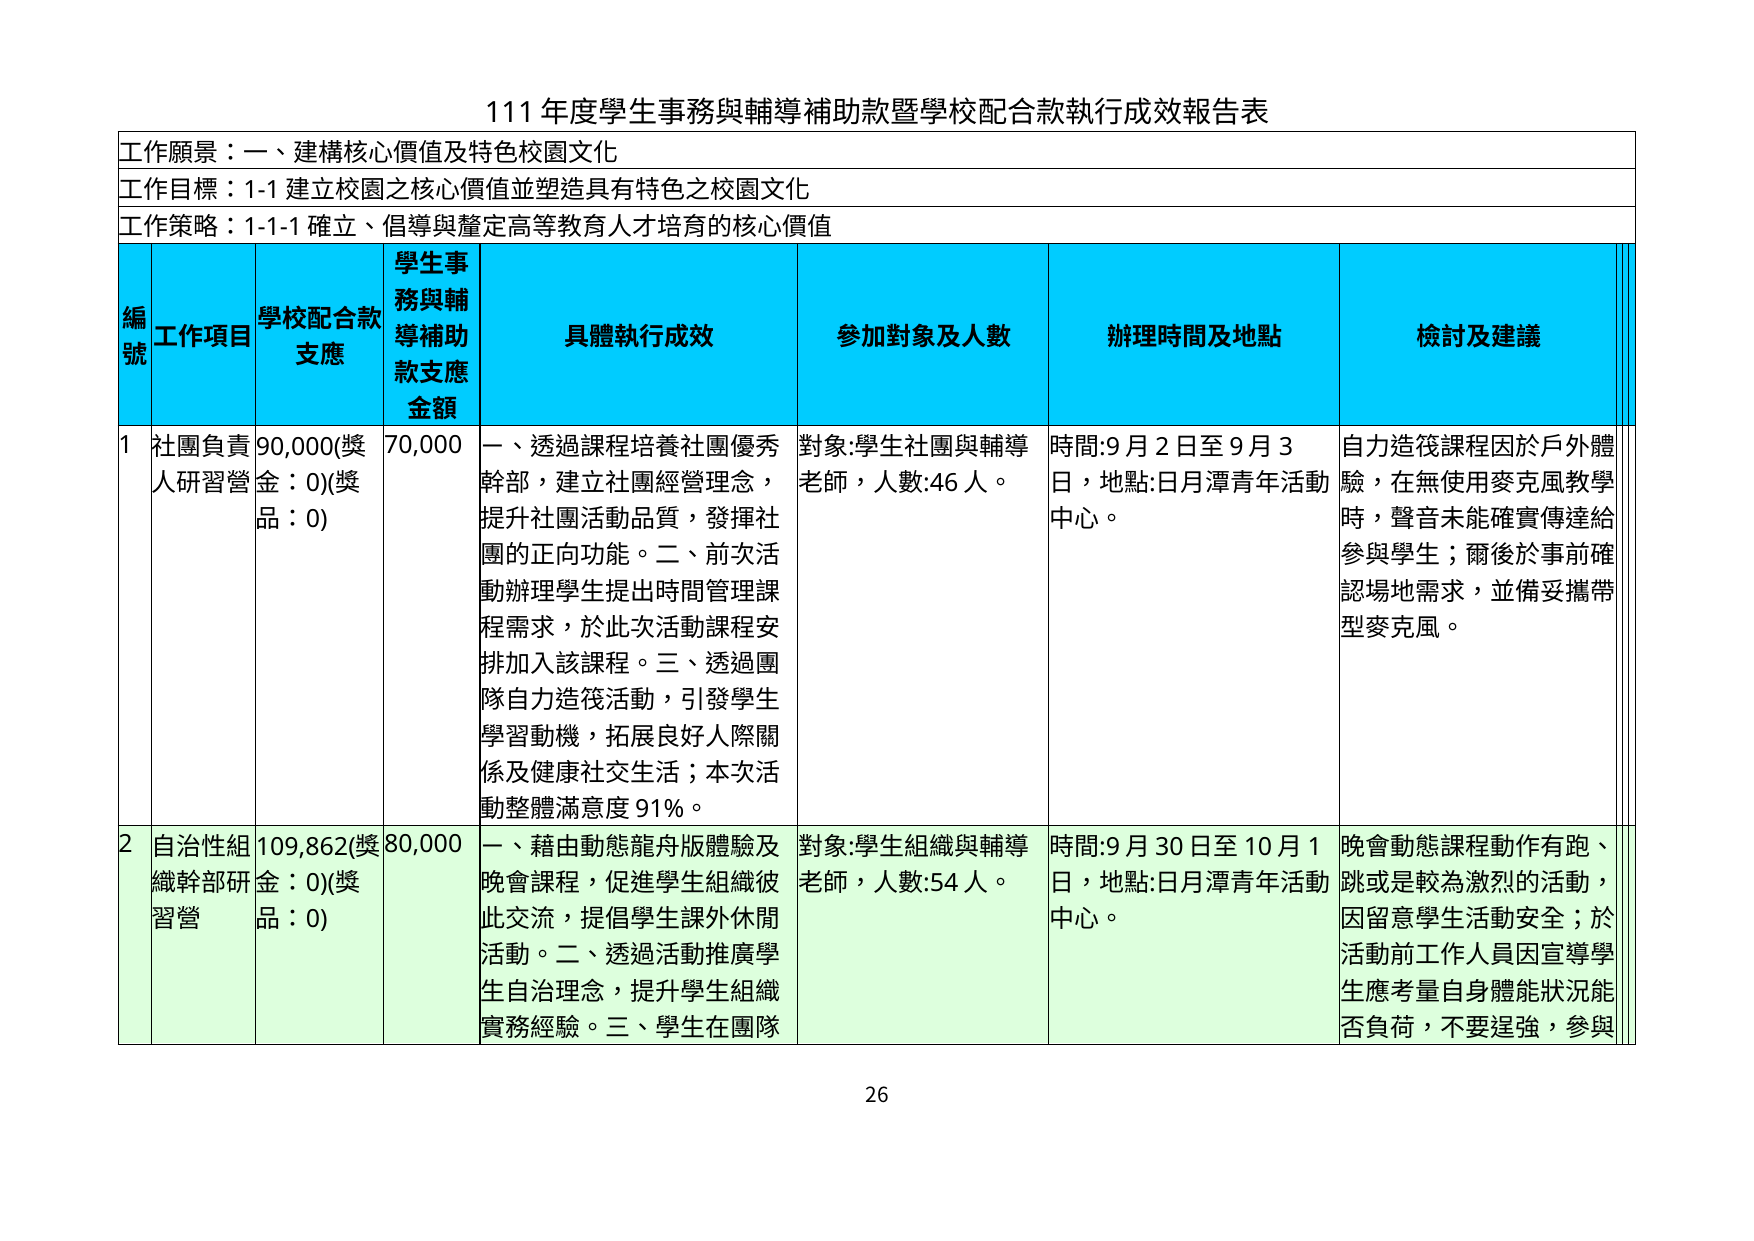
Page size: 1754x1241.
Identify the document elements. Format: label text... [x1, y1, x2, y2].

table_cell 辦理時間及地點 [1049, 244, 1339, 425]
table_cell [1623, 826, 1628, 1043]
table_cell [1629, 244, 1635, 425]
table_header 工作願景：一、建構核心價值及特色校園文化 [119, 132, 1635, 168]
table_cell 學校配合款支應 [256, 244, 383, 425]
table_cell 109,862(獎金：0)(獎品：0) [256, 826, 383, 1043]
table_cell ㄧ、透過課程培養社團優秀幹部，建立社團經營理念，提升社團活動品質，發揮社團的正向功能。二、前次活動辦理學生提出時間管理課程需求，於此次活動課程安排加入該課程。三、透過團隊自力造筏活動，引發學生學習動機，拓展良好人際關係及健康社交生活；本次活動整體滿意度91%。 [481, 426, 797, 825]
table_cell 1 [119, 426, 151, 825]
table_cell [1623, 244, 1628, 425]
table_cell 對象:學生社團與輔導老師，人數:46人。 [798, 426, 1048, 825]
table_cell 自力造筏課程因於戶外體驗，在無使用麥克風教學時，聲音未能確實傳達給參與學生；爾後於事前確認場地需求，並備妥攜帶型麥克風。 [1340, 426, 1616, 825]
table_cell 學生事務與輔導補助款支應金額 [384, 244, 479, 425]
table_cell 具體執行成效 [481, 244, 797, 425]
table_cell 90,000(獎金：0)(獎品：0) [256, 426, 383, 825]
table_cell 編號 [119, 244, 151, 425]
table_cell [1617, 244, 1622, 425]
table_cell 社團負責人研習營 [152, 426, 255, 825]
table_cell ㄧ、藉由動態龍舟版體驗及晚會課程，促進學生組織彼此交流，提倡學生課外休閒活動。二、透過活動推廣學生自治理念，提升學生組織實務經驗。三、學生在團隊 [481, 826, 797, 1043]
table_cell [1623, 426, 1628, 825]
table_cell [1629, 426, 1635, 825]
table_cell [1617, 426, 1622, 825]
table_cell 時間:9月2日至9月3日，地點:日月潭青年活動中心。 [1049, 426, 1339, 825]
table_cell 70,000 [384, 426, 479, 825]
text 111年度學生事務與輔導補助款暨學校配合款執行成效報告表 [118, 89, 1636, 131]
table_cell 自治性組織幹部研習營 [152, 826, 255, 1043]
table_cell 時間:9月30日至10月1日，地點:日月潭青年活動中心。 [1049, 826, 1339, 1043]
table_cell 對象:學生組織與輔導老師，人數:54人。 [798, 826, 1048, 1043]
table_cell 2 [119, 826, 151, 1043]
table_cell [1617, 826, 1622, 1043]
table_cell 參加對象及人數 [798, 244, 1048, 425]
table_cell 工作項目 [152, 244, 255, 425]
table_cell 檢討及建議 [1340, 244, 1616, 425]
table_cell 80,000 [384, 826, 479, 1043]
table_cell 工作目標：1-1建立校園之核心價值並塑造具有特色之校園文化 [119, 169, 1635, 206]
table_cell 晚會動態課程動作有跑、跳或是較為激烈的活動，因留意學生活動安全；於活動前工作人員因宣導學生應考量自身體能狀況能否負荷，不要逞強，參與 [1340, 826, 1616, 1043]
table_cell 工作策略：1-1-1確立、倡導與釐定高等教育人才培育的核心價值 [119, 207, 1635, 243]
table_cell [1629, 826, 1635, 1043]
